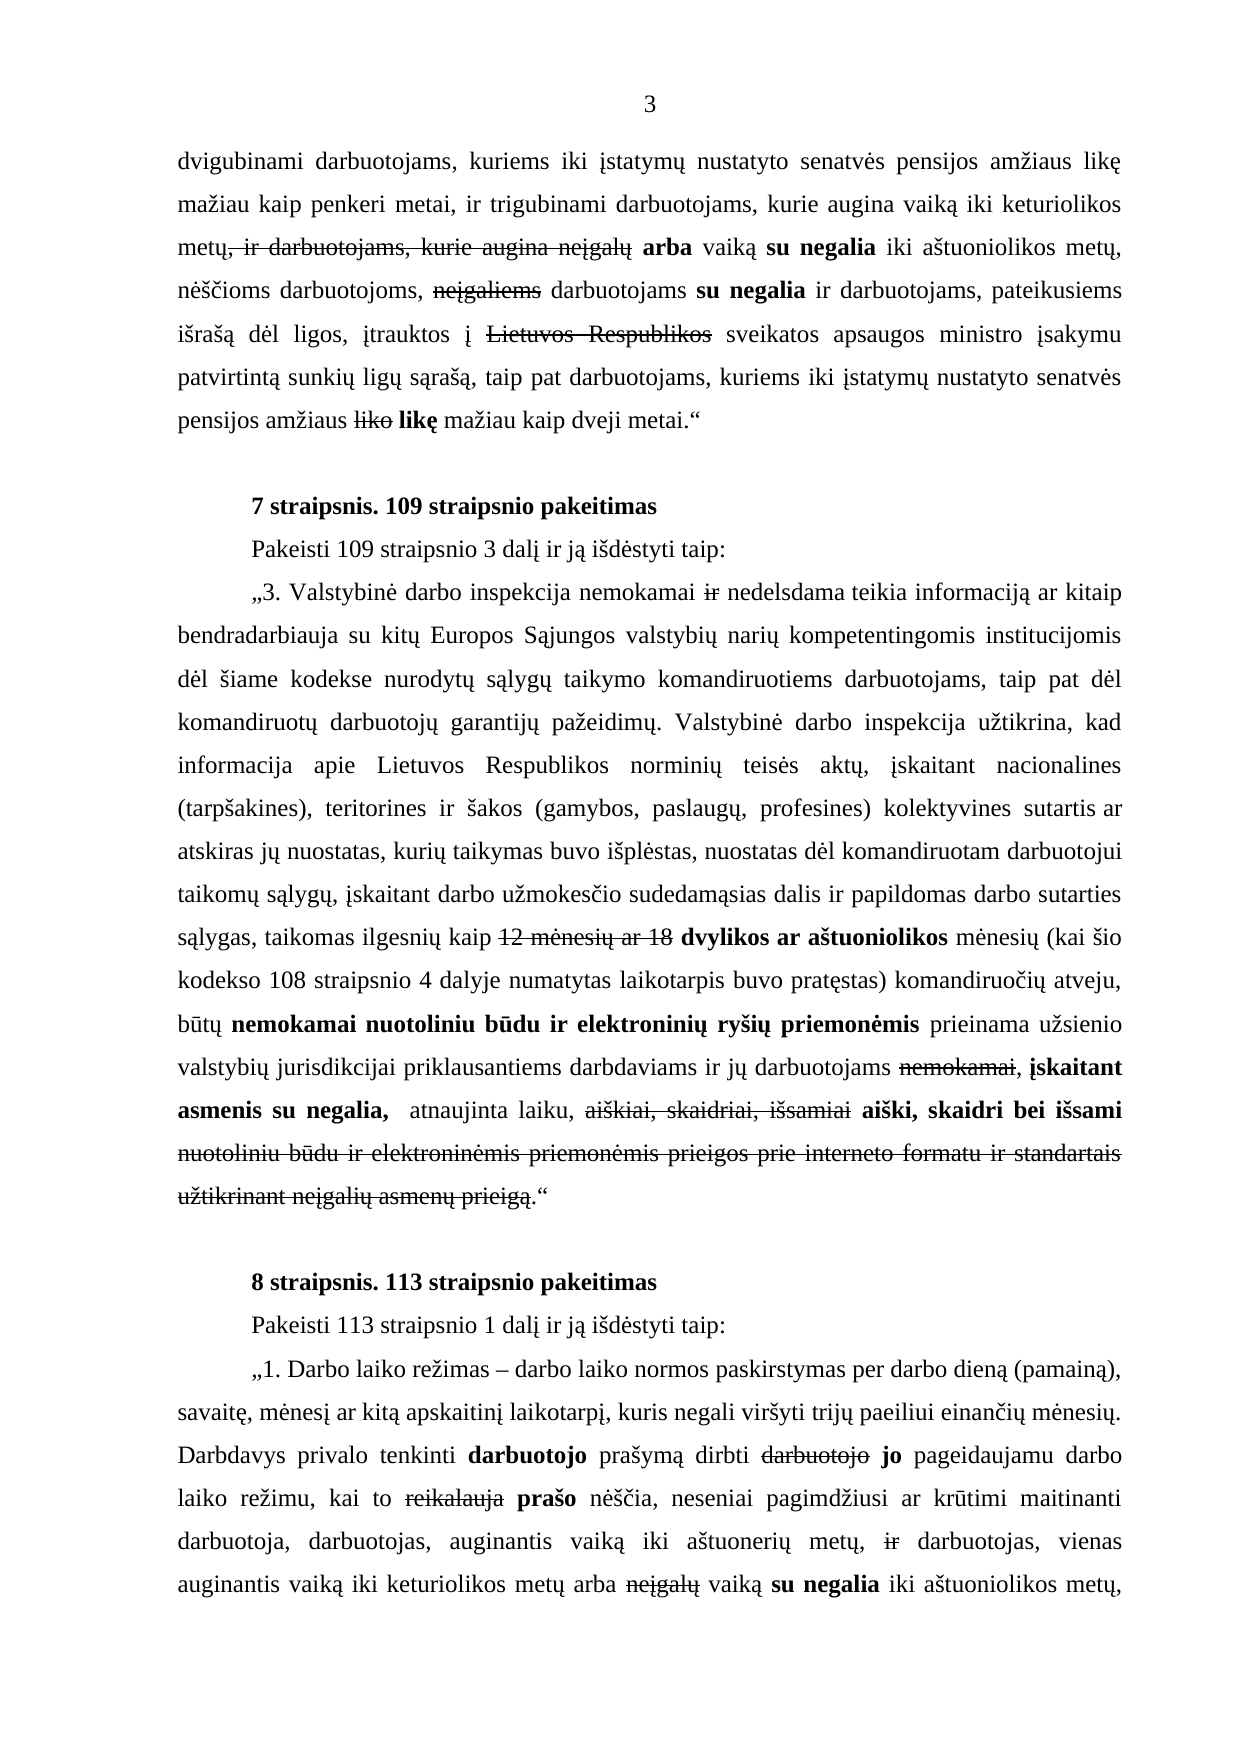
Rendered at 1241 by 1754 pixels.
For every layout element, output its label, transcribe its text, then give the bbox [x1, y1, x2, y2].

text „1. Darbo laiko režimas – darbo laiko normos paskirstymas per darbo dieną (pamainą), savaitę, mėnesį ar kitą apskaitinį laikotarpį, kuris negali viršyti trijų paeiliui einančių mėnesių. Darbdavys privalo tenkinti darbuotojo prašymą dirbti darbuotojo jo pageidaujamu darbo laiko režimu, kai to reikalauja prašo nėščia, neseniai pagimdžiusi ar krūtimi maitinanti darbuotoja, darbuotojas, auginantis vaiką iki aštuonerių metų, ir darbuotojas, vienas auginantis vaiką iki keturiolikos metų arba neįgalų vaiką su negalia iki aštuoniolikos metų, [177, 1354, 1122, 1598]
text 8 straipsnis. 113 straipsnio pakeitimas [177, 1267, 1122, 1296]
text Pakeisti 113 straipsnio 1 dalį ir ją išdėstyti taip: [251, 1311, 1122, 1339]
text 7 straipsnis. 109 straipsnio pakeitimas [177, 491, 1122, 520]
text Pakeisti 109 straipsnio 3 dalį ir ją išdėstyti taip: [251, 534, 1122, 563]
text „3. Valstybinė darbo inspekcija nemokamai ir nedelsdama teikia informaciją ar kitaip bendradarbiauja su kitų Europos Sąjungos valstybių narių kompetentingomis institucijomis dėl šiame kodekse nurodytų sąlygų taikymo komandiruotiems darbuotojams, taip pat dėl komandiruotų darbuotojų garantijų pažeidimų. Valstybinė darbo inspekcija užtikrina, kad informacija apie Lietuvos Respublikos norminių teisės aktų, įskaitant nacionalines (tarpšakines), teritorines ir šakos (gamybos, paslaugų, profesines) kolektyvines sutartis ar atskiras jų nuostatas, kurių taikymas buvo išplėstas, nuostatas dėl komandiruotam darbuotojui taikomų sąlygų, įskaitant darbo užmokesčio sudedamąsias dalis ir papildomas darbo sutarties sąlygas, taikomas ilgesnių kaip 12 mėnesių ar 18 dvylikos ar aštuoniolikos mėnesių (kai šio kodekso 108 straipsnio 4 dalyje numatytas laikotarpis buvo pratęstas) komandiruočių atveju, būtų nemokamai nuotoliniu būdu ir elektroninių ryšių priemonėmis prieinama užsienio valstybių jurisdikcijai priklausantiems darbdaviams ir jų darbuotojams nemokamai, įskaitant asmenis su negalia, atnaujinta laiku, aiškiai, skaidriai, išsamiai aiški, skaidri bei išsami nuotoliniu būdu ir elektroninėmis priemonėmis prieigos prie interneto formatu ir standartais užtikrinant neįgalių asmenų prieigą.“ [177, 577, 1122, 1154]
text „3. Valstybinė darbo inspekcija nemokamai ir nedelsdama teikia informaciją ar kitaip bendradarbiauja su kitų Europos Sąjungos valstybių narių kompetentingomis institucijomis dėl šiame kodekse nurodytų sąlygų taikymo komandiruotiems darbuotojams, taip pat dėl komandiruotų darbuotojų garantijų pažeidimų. Valstybinė darbo inspekcija užtikrina, kad informacija apie Lietuvos Respublikos norminių teisės aktų, įskaitant nacionalines (tarpšakines), teritorines ir šakos (gamybos, paslaugų, profesines) kolektyvines sutartis ar atskiras jų nuostatas, kurių taikymas buvo išplėstas, nuostatas dėl komandiruotam darbuotojui taikomų sąlygų, įskaitant darbo užmokesčio sudedamąsias dalis ir papildomas darbo sutarties sąlygas, taikomas ilgesnių kaip 12 mėnesių ar 18 dvylikos ar aštuoniolikos mėnesių (kai šio kodekso 108 straipsnio 4 dalyje numatytas laikotarpis buvo pratęstas) komandiruočių atveju, būtų nemokamai nuotoliniu būdu ir elektroninių ryšių priemonėmis prieinama užsienio valstybių jurisdikcijai priklausantiems darbdaviams ir jų darbuotojams nemokamai, įskaitant asmenis su negalia, atnaujinta laiku, aiškiai, skaidriai, išsamiai aiški, skaidri bei išsami nuotoliniu būdu ir elektroninėmis priemonėmis prieigos prie interneto formatu ir standartais užtikrinant neįgalių asmenų prieigą.“ [177, 1155, 1122, 1210]
text dvigubinami darbuotojams, kuriems iki įstatymų nustatyto senatvės pensijos amžiaus likę mažiau kaip penkeri metai, ir trigubinami darbuotojams, kurie augina vaiką iki keturiolikos metų, ir darbuotojams, kurie augina neįgalų arba vaiką su negalia iki aštuoniolikos metų, nėščioms darbuotojoms, neįgaliems darbuotojams su negalia ir darbuotojams, pateikusiems išrašą dėl ligos, įtrauktos į Lietuvos Respublikos sveikatos apsaugos ministro įsakymu patvirtintą sunkių ligų sąrašą, taip pat darbuotojams, kuriems iki įstatymų nustatyto senatvės pensijos amžiaus liko likę mažiau kaip dveji metai.“ [177, 146, 1122, 434]
